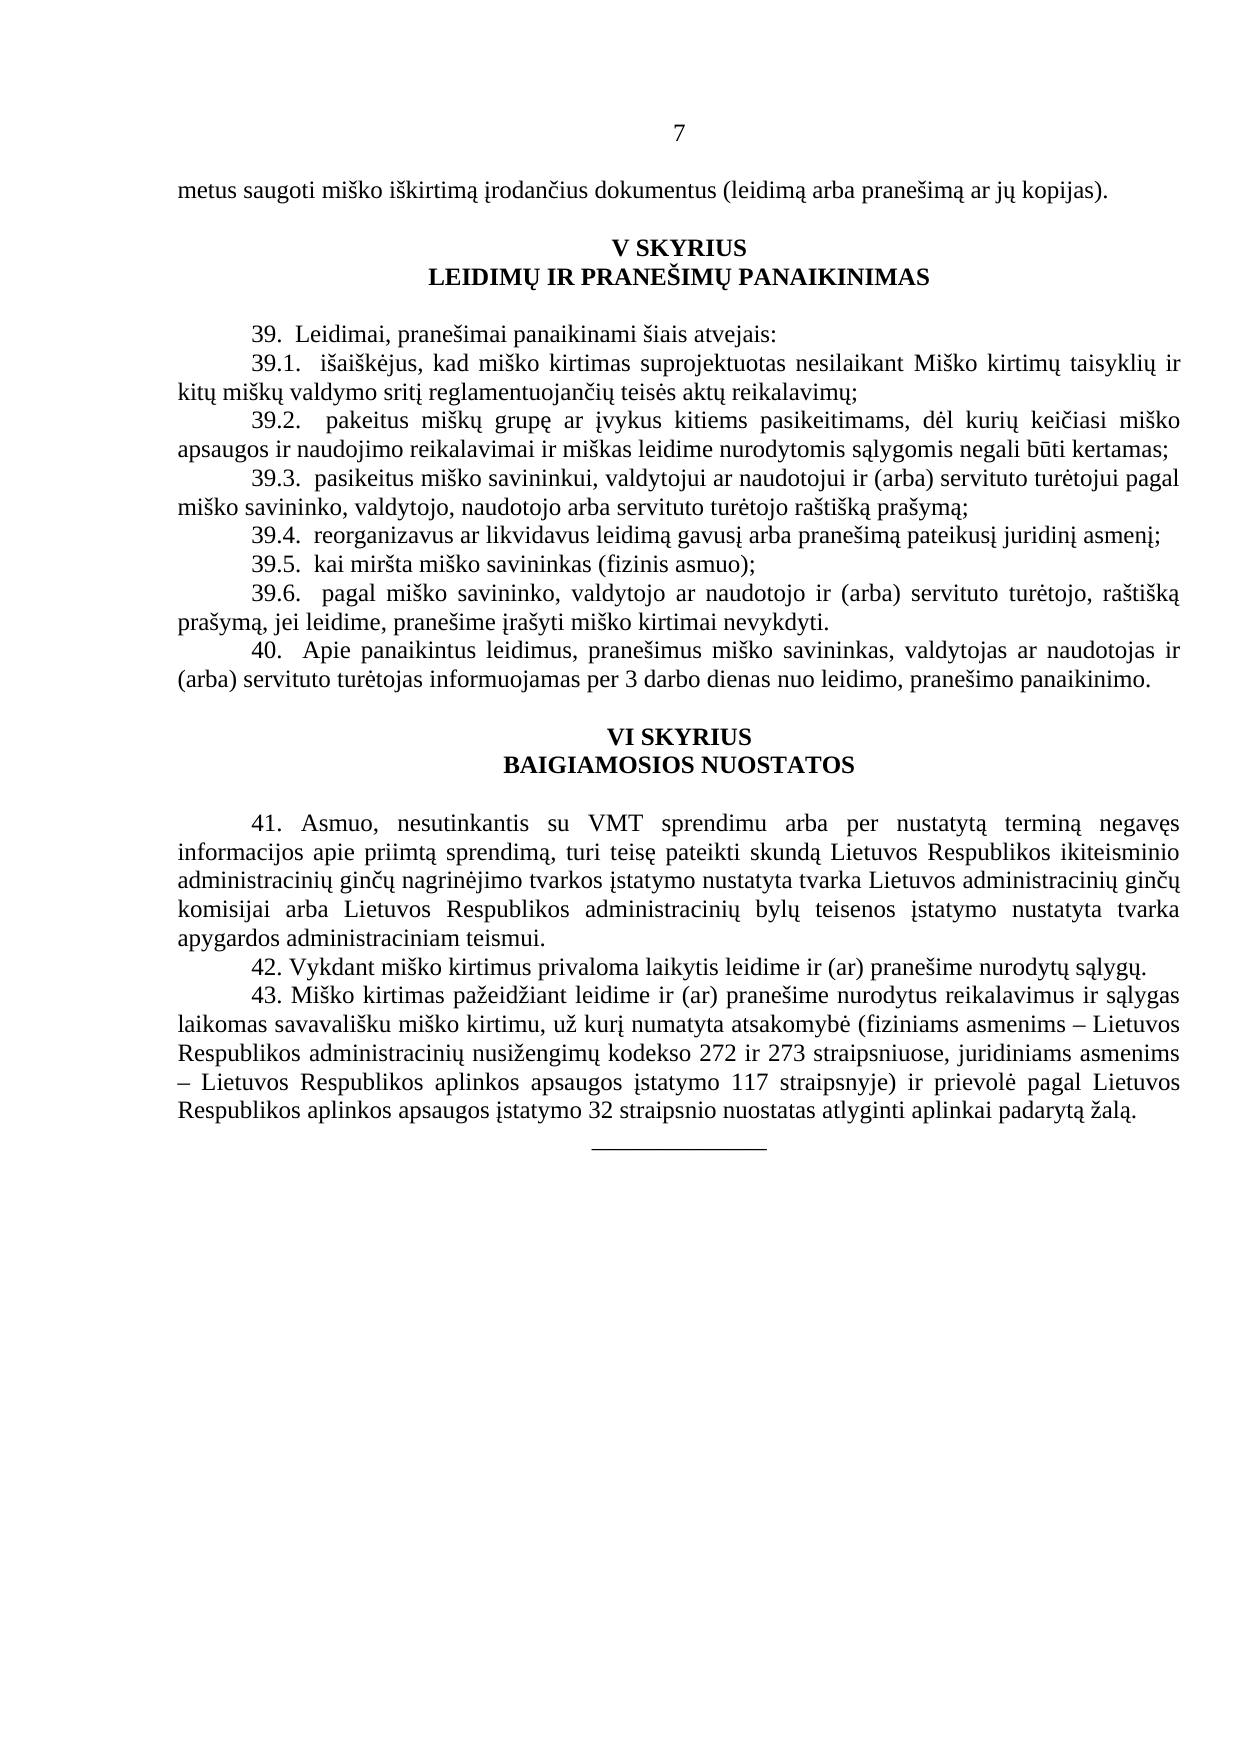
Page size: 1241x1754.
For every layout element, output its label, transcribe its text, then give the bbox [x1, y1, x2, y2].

text BAIGIAMOSIOS NUOSTATOS [177, 750, 1181, 779]
text 39.2. pakeitus miškų grupę ar įvykus kitiems pasikeitimams, dėl kurių keičiasi miško apsaugos ir naudojimo reikalavimai ir miškas leidime nurodytomis sąlygomis negali būti kertamas; [177, 405, 1181, 463]
text 39.1. išaiškėjus, kad miško kirtimas suprojektuotas nesilaikant Miško kirtimų taisyklių ir kitų miškų valdymo sritį reglamentuojančių teisės aktų reikalavimų; [177, 348, 1181, 405]
text 43. Miško kirtimas pažeidžiant leidime ir (ar) pranešime nurodytus reikalavimus ir sąlygas laikomas savavališku miško kirtimu, už kurį numatyta atsakomybė (fiziniams asmenims – Lietuvos Respublikos administracinių nusižengimų kodekso 272 ir 273 straipsniuose, juridiniams asmenims – Lietuvos Respublikos aplinkos apsaugos įstatymo 117 straipsnyje) ir prievolė pagal Lietuvos Respublikos aplinkos apsaugos įstatymo 32 straipsnio nuostatas atlyginti aplinkai padarytą žalą. [177, 980, 1181, 1124]
text 39.3. pasikeitus miško savininkui, valdytojui ar naudotojui ir (arba) servituto turėtojui pagal miško savininko, valdytojo, naudotojo arba servituto turėtojo raštišką prašymą; [177, 463, 1181, 520]
text metus saugoti miško iškirtimą įrodančius dokumentus (leidimą arba pranešimą ar jų kopijas). [177, 175, 1181, 204]
text 39.4. reorganizavus ar likvidavus leidimą gavusį arba pranešimą pateikusį juridinį asmenį; [177, 520, 1181, 549]
text V SKYRIUS [177, 233, 1181, 262]
text 39.5. kai miršta miško savininkas (fizinis asmuo); [177, 549, 1181, 578]
text 39. Leidimai, pranešimai panaikinami šiais atvejais: [177, 319, 1181, 348]
text 39.6. pagal miško savininko, valdytojo ar naudotojo ir (arba) servituto turėtojo, raštišką prašymą, jei leidime, pranešime įrašyti miško kirtimai nevykdyti. [177, 578, 1181, 635]
text ______________ [177, 1124, 1181, 1153]
text LEIDIMŲ IR PRANEŠIMŲ PANAIKINIMAS [177, 262, 1181, 290]
text VI SKYRIUS [177, 722, 1181, 750]
text 41. Asmuo, nesutinkantis su VMT sprendimu arba per nustatytą terminą negavęs informacijos apie priimtą sprendimą, turi teisę pateikti skundą Lietuvos Respublikos ikiteisminio administracinių ginčų nagrinėjimo tvarkos įstatymo nustatyta tvarka Lietuvos administracinių ginčų komisijai arba Lietuvos Respublikos administracinių bylų teisenos įstatymo nustatyta tvarka apygardos administraciniam teismui. [177, 808, 1181, 952]
text 40. Apie panaikintus leidimus, pranešimus miško savininkas, valdytojas ar naudotojas ir (arba) servituto turėtojas informuojamas per 3 darbo dienas nuo leidimo, pranešimo panaikinimo. [177, 635, 1181, 693]
text 42. Vykdant miško kirtimus privaloma laikytis leidime ir (ar) pranešime nurodytų sąlygų. [177, 952, 1181, 980]
